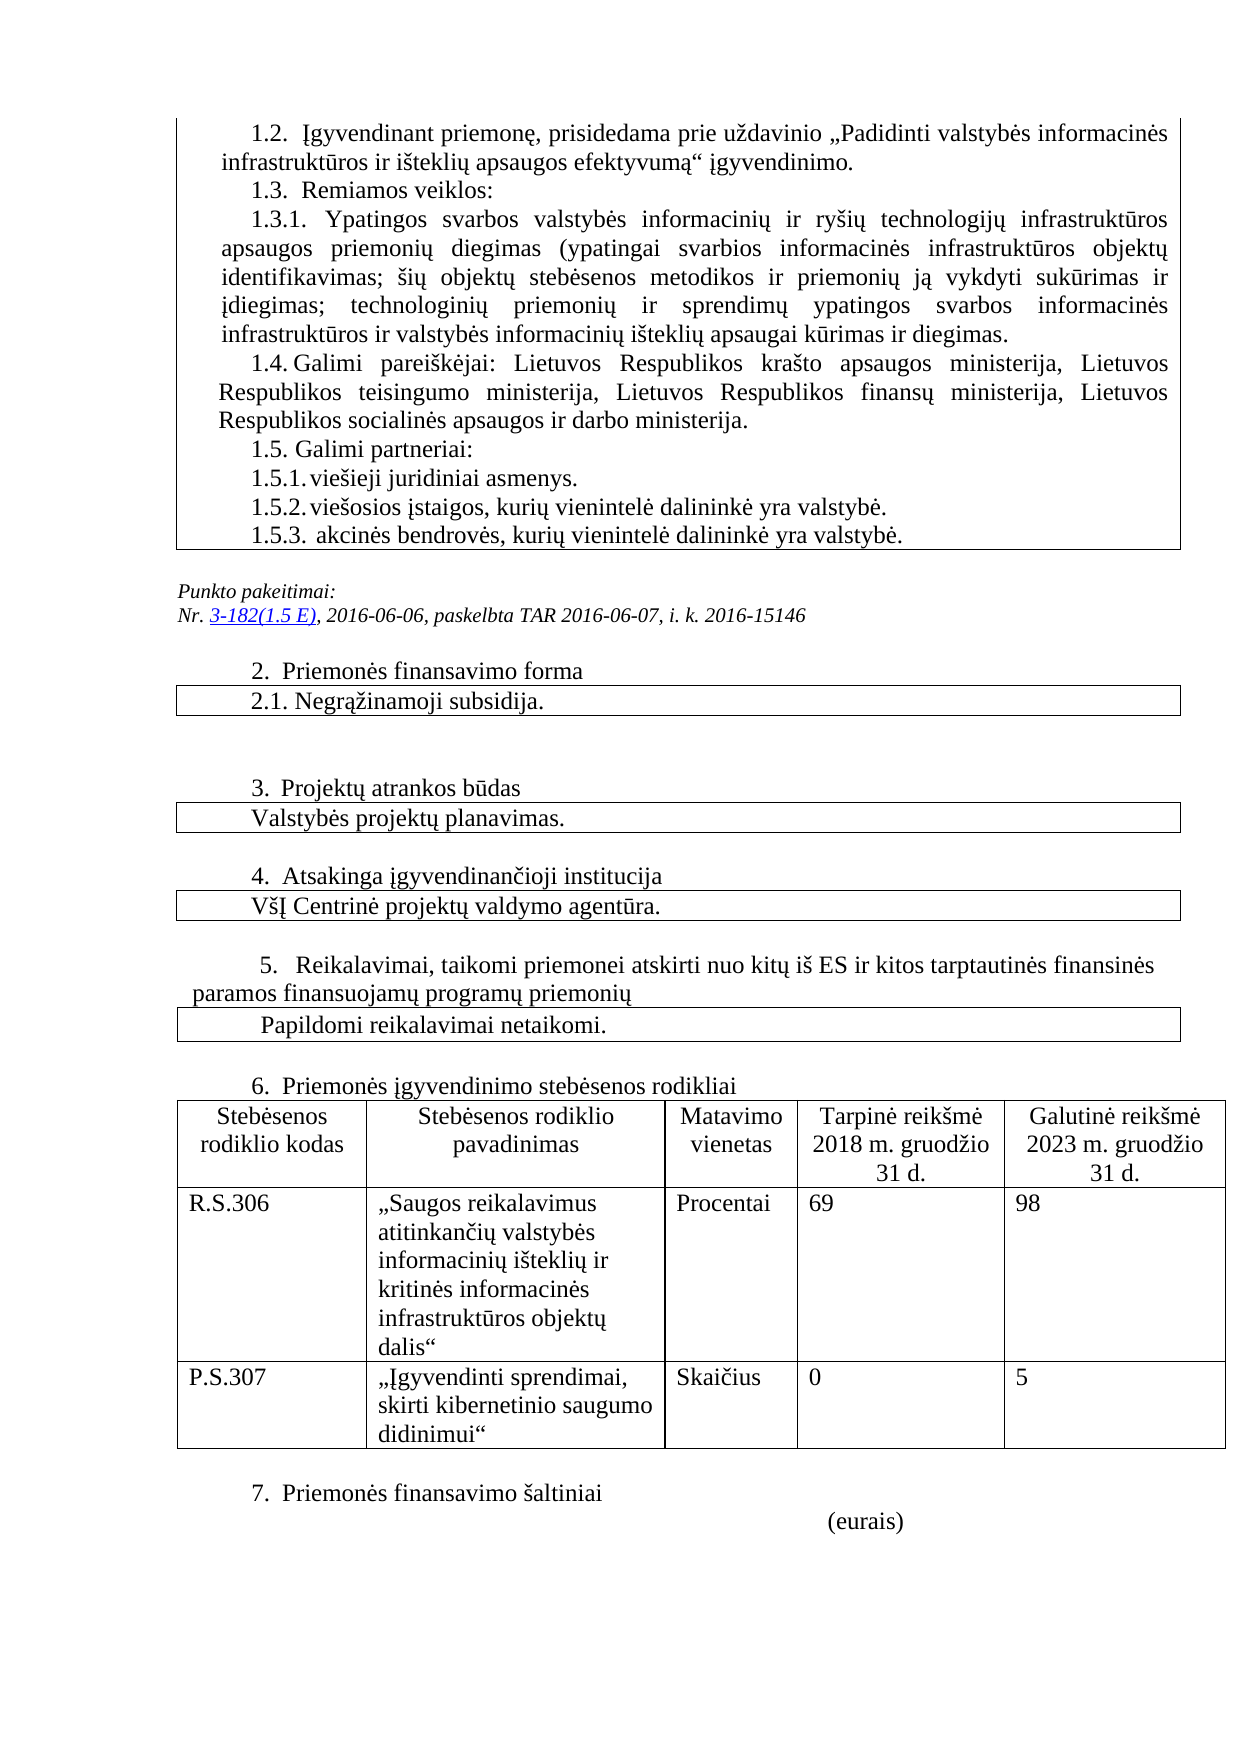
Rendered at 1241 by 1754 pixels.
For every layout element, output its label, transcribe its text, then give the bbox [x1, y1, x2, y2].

text (eurais) [177, 1506, 904, 1535]
table_cell Skaičius [666, 1362, 797, 1448]
text 7. Priemonės finansavimo šaltiniai [251, 1478, 1181, 1506]
table_cell 98 [1005, 1188, 1225, 1361]
table_header Tarpinė reikšmė 2018 m. gruodžio 31 d. [798, 1101, 1004, 1187]
table_cell 1.3. Remiamos veiklos: 1.3.1. Ypatingos svarbos valstybės informacinių ir ryšių technologijų infrastruktūros apsaugos priemonių diegimas (ypatingai svarbios informacinės infrastruktūros objektų identifikavimas; šių objektų stebėsenos metodikos ir priemonių ją vykdyti sukūrimas ir įdiegimas; technologinių priemonių ir sprendimų ypatingos svarbos informacinės infrastruktūros ir valstybės informacinių išteklių apsaugai kūrimas ir diegimas. [177, 176, 1180, 348]
text 5. Reikalavimai, taikomi priemonei atskirti nuo kitų iš ES ir kitos tarptautinės finansinės paramos finansuojamų programų priemonių [192, 950, 1181, 1007]
table_header 2.1. Negrąžinamoji subsidija. [177, 686, 1180, 714]
text 6. Priemonės įgyvendinimo stebėsenos rodikliai [251, 1071, 1181, 1100]
table_header Valstybės projektų planavimas. [177, 803, 1180, 832]
table_cell Procentai [666, 1188, 797, 1361]
table_header Stebėsenos rodiklio kodas [178, 1101, 366, 1187]
table_cell 5 [1005, 1362, 1225, 1448]
text Papildomi reikalavimai netaikomi. [178, 1008, 1180, 1041]
table_header Galutinė reikšmė 2023 m. gruodžio 31 d. [1005, 1101, 1225, 1187]
table_cell 1.2. Įgyvendinant priemonę, prisidedama prie uždavinio „Padidinti valstybės informacinės infrastruktūros ir išteklių apsaugos efektyvumą“ įgyvendinimo. [177, 118, 1180, 176]
table_cell 1.4. Galimi pareiškėjai: Lietuvos Respublikos krašto apsaugos ministerija, Lietuvos Respublikos teisingumo ministerija, Lietuvos Respublikos finansų ministerija, Lietuvos Respublikos socialinės apsaugos ir darbo ministerija. 1.5. Galimi partneriai: 1.5.1. viešieji juridiniai asmenys. 1.5.2. viešosios įstaigos, kurių vienintelė dalininkė yra valstybė. 1.5.3. akcinės bendrovės, kurių vienintelė dalininkė yra valstybė. [177, 348, 1180, 549]
text 3. Projektų atrankos būdas [251, 773, 1181, 802]
table_header VšĮ Centrinė projektų valdymo agentūra. [177, 891, 1180, 920]
table_cell „Įgyvendinti sprendimai, skirti kibernetinio saugumo didinimui“ [367, 1362, 664, 1448]
text 2. Priemonės finansavimo forma [251, 656, 1181, 685]
text Nr. 3-182(1.5 E), 2016-06-06, paskelbta TAR 2016-06-07, i. k. 2016-15146 [177, 603, 1181, 627]
text 4. Atsakinga įgyvendinančioji institucija [251, 861, 1181, 890]
table_header Matavimo vienetas [666, 1101, 797, 1187]
text Punkto pakeitimai: [177, 579, 1181, 603]
table_cell 69 [798, 1188, 1004, 1361]
table_cell „Saugos reikalavimus atitinkančių valstybės informacinių išteklių ir kritinės informacinės infrastruktūros objektų dalis“ [367, 1188, 664, 1361]
table_cell 0 [798, 1362, 1004, 1448]
table_header Stebėsenos rodiklio pavadinimas [367, 1101, 664, 1187]
table_cell P.S.307 [178, 1362, 366, 1448]
table_cell R.S.306 [178, 1188, 366, 1361]
